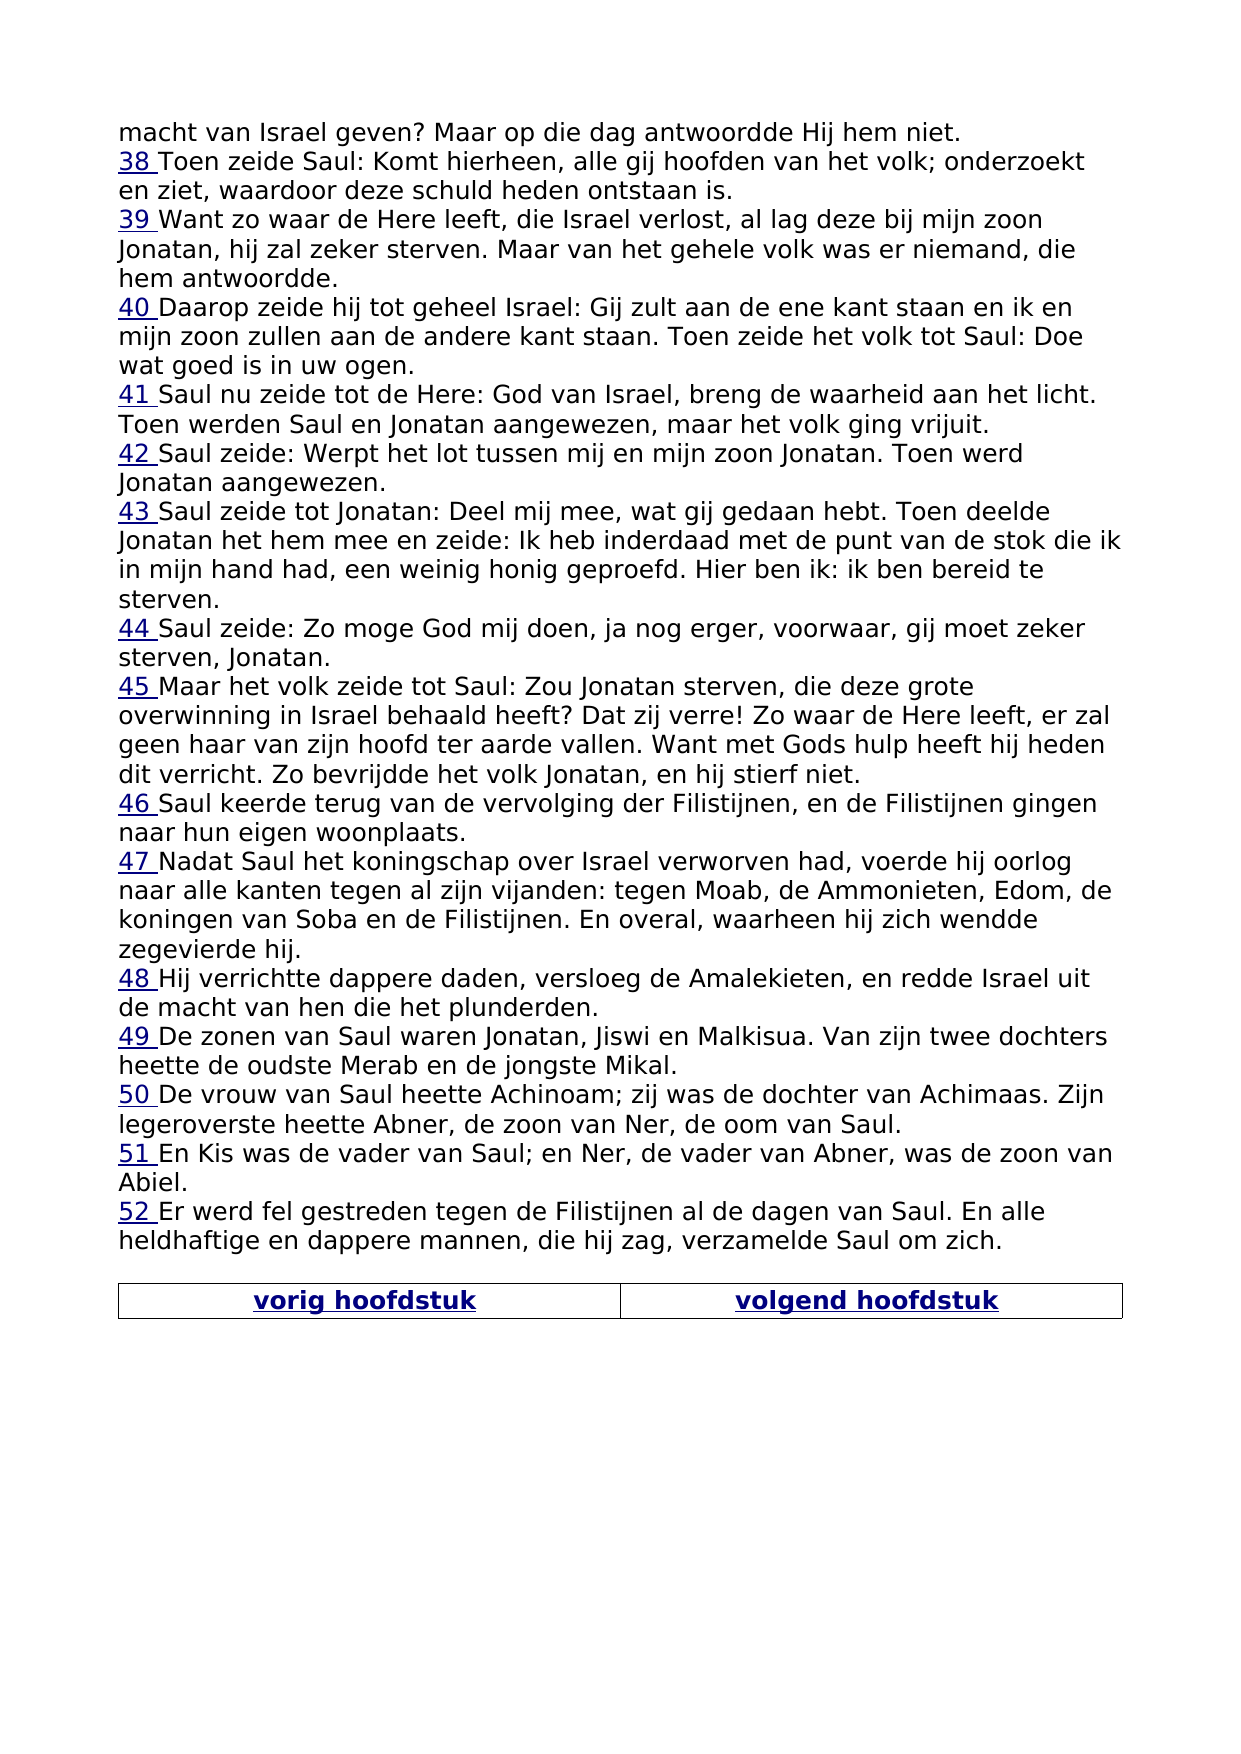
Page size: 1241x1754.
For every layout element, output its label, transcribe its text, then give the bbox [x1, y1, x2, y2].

table_header volgend hoofdstuk [621, 1284, 1122, 1318]
text macht van Israel geven? Maar op die dag antwoordde Hij hem niet. 38 Toen zeide Saul: Komt hierheen, alle gij hoofden van het volk; onderzoekt en ziet, waardoor deze schuld heden ontstaan is. 39 Want zo waar de Here leeft, die Israel verlost, al lag deze bij mijn zoon Jonatan, hij zal zeker sterven. Maar van het gehele volk was er niemand, die hem antwoordde. 40 Daarop zeide hij tot geheel Israel: Gij zult aan de ene kant staan en ik en mijn zoon zullen aan de andere kant staan. Toen zeide het volk tot Saul: Doe wat goed is in uw ogen. 41 Saul nu zeide tot de Here: God van Israel, breng de waarheid aan het licht. Toen werden Saul en Jonatan aangewezen, maar het volk ging vrijuit. 42 Saul zeide: Werpt het lot tussen mij en mijn zoon Jonatan. Toen werd Jonatan aangewezen. 43 Saul zeide tot Jonatan: Deel mij mee, wat gij gedaan hebt. Toen deelde Jonatan het hem mee en zeide: Ik heb inderdaad met de punt van de stok die ik in mijn hand had, een weinig honig geproefd. Hier ben ik: ik ben bereid te sterven. 44 Saul zeide: Zo moge God mij doen, ja nog erger, voorwaar, gij moet zeker sterven, Jonatan. 45 Maar het volk zeide tot Saul: Zou Jonatan sterven, die deze grote overwinning in Israel behaald heeft? Dat zij verre! Zo waar de Here leeft, er zal geen haar van zijn hoofd ter aarde vallen. Want met Gods hulp heeft hij heden dit verricht. Zo bevrijdde het volk Jonatan, en hij stierf niet. 46 Saul keerde terug van de vervolging der Filistijnen, en de Filistijnen gingen naar hun eigen woonplaats. 47 Nadat Saul het koningschap over Israel verworven had, voerde hij oorlog naar alle kanten tegen al zijn vijanden: tegen Moab, de Ammonieten, Edom, de koningen van Soba en de Filistijnen. En overal, waarheen hij zich wendde zegevierde hij. 48 Hij verrichtte dappere daden, versloeg de Amalekieten, en redde Israel uit de macht van hen die het plunderden. 49 De zonen van Saul waren Jonatan, Jiswi en Malkisua. Van zijn twee dochters heette de oudste Merab en de jongste Mikal. 50 De vrouw van Saul heette Achinoam; zij was de dochter van Achimaas. Zijn legeroverste heette Abner, de zoon van Ner, de oom van Saul. 51 En Kis was de vader van Saul; en Ner, de vader van Abner, was de zoon van Abiel. 52 Er werd fel gestreden tegen de Filistijnen al de dagen van Saul. En alle heldhaftige en dappere mannen, die hij zag, verzamelde Saul om zich. [118, 118, 1122, 1256]
table_header vorig hoofdstuk [119, 1284, 620, 1318]
